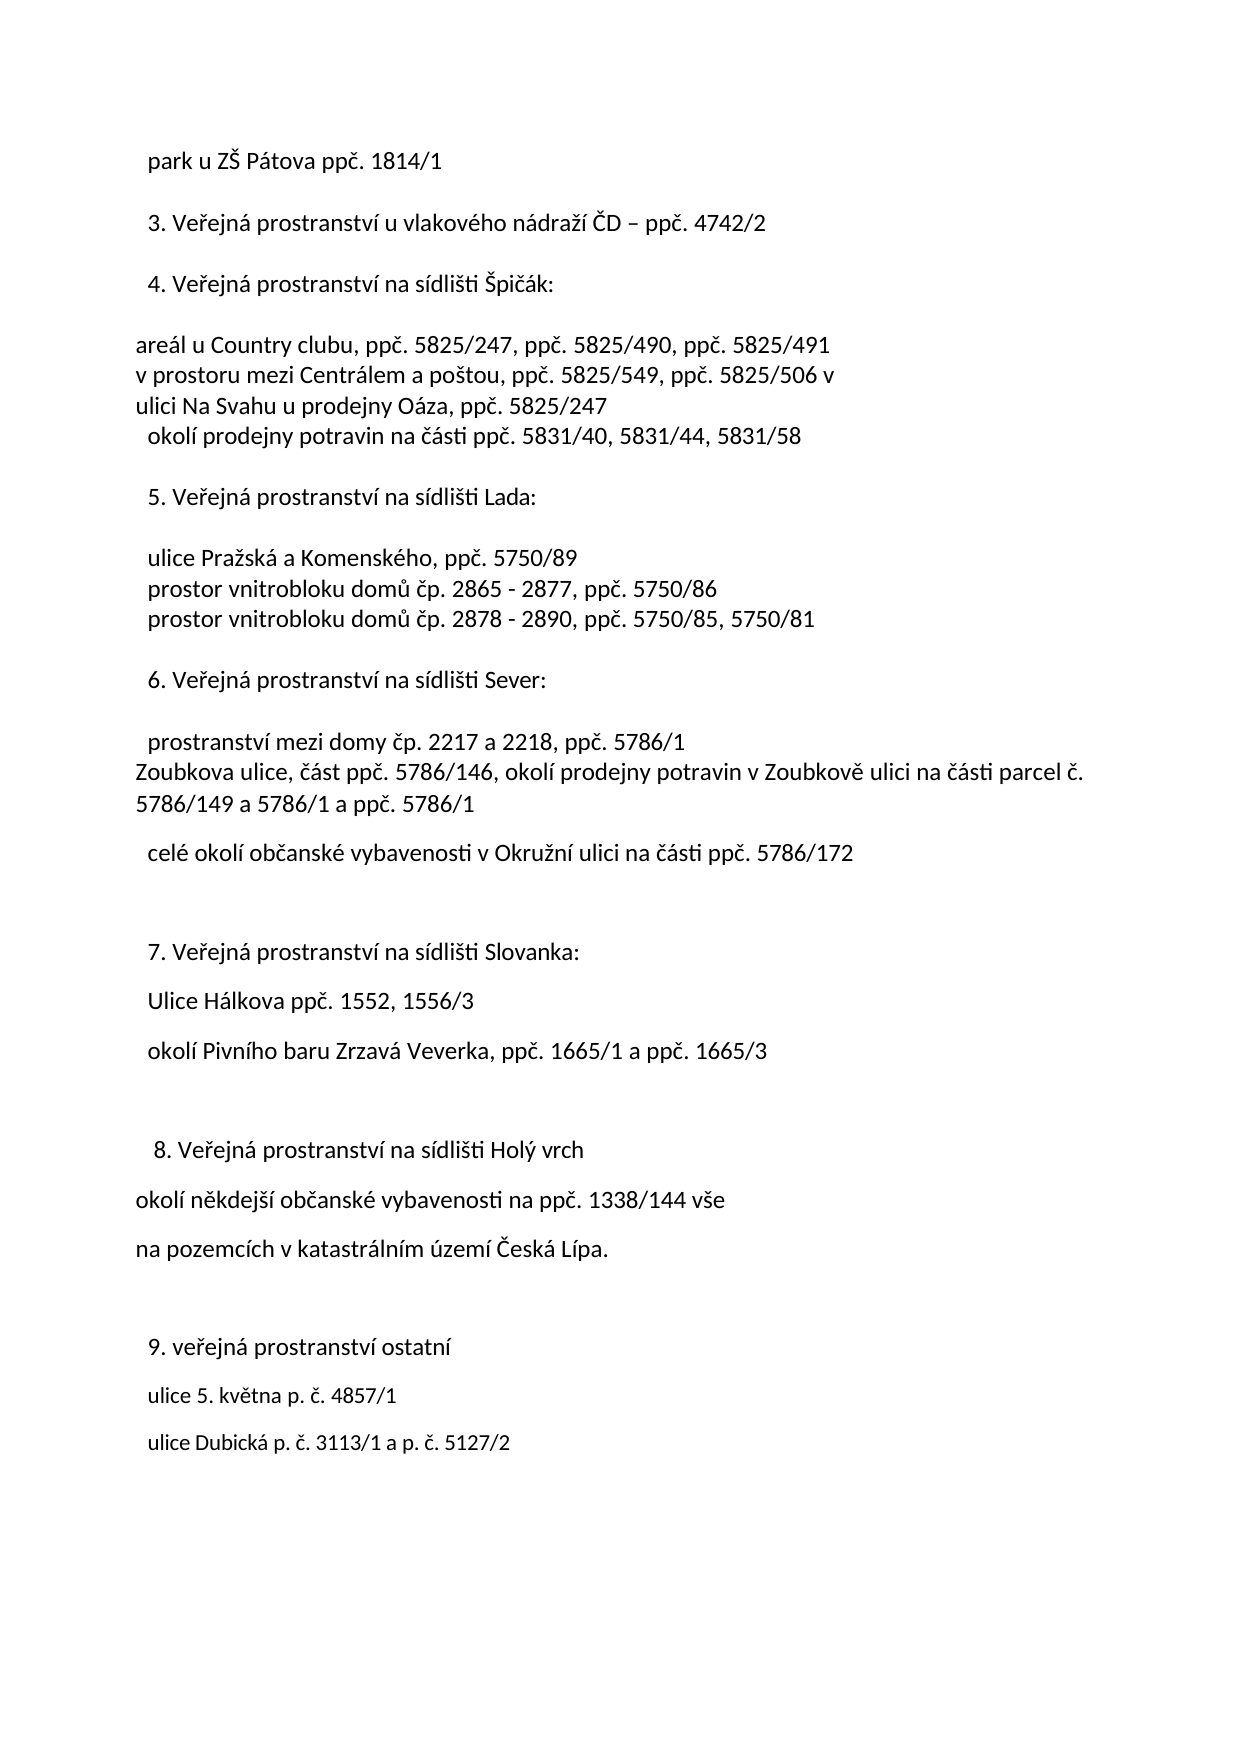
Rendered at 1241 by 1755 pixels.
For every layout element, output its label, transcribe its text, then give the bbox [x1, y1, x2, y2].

list Veřejná prostranství na sídlišti Lada: [147, 481, 1105, 512]
list Veřejná prostranství na sídlišti Sever: [147, 664, 1105, 695]
list Veřejná prostranství na sídlišti Špičák: [147, 268, 1105, 298]
text Zoubkova ulice, část ppč. 5786/146, okolí prodejny potravin v Zoubkově ulici na části parcel č. 5786/149 a 5786/1 a ppč. 5786/1 [135, 756, 1084, 819]
text prostor vnitrobloku domů čp. 2865 - 2877, ppč. 5750/86 [147, 573, 1105, 603]
text ulice Pražská a Komenského, ppč. 5750/89 [147, 542, 1105, 573]
text ulice Dubická p. č. 3113/1 a p. č. 5127/2 [147, 1428, 1105, 1456]
text okolí někdejší občanské vybavenosti na ppč. 1338/144 vše na pozemcích v katastrálním území Česká Lípa. [135, 1184, 726, 1263]
text areál u Country clubu, ppč. 5825/247, ppč. 5825/490, ppč. 5825/491 v prostoru mezi Centrálem a poštou, ppč. 5825/549, ppč. 5825/506 v ulici Na Svahu u prodejny Oáza, ppč. 5825/247 [135, 329, 842, 420]
list Veřejná prostranství u vlakového nádraží ČD – ppč. 4742/2 [147, 207, 1105, 237]
text park u ZŠ Pátova ppč. 1814/1 [147, 146, 1105, 176]
list Veřejná prostranství na sídlišti Slovanka: [147, 936, 1105, 966]
list Veřejná prostranství na sídlišti Holý vrch [153, 1134, 1105, 1165]
list veřejná prostranství ostatní [147, 1331, 1105, 1362]
text okolí Pivního baru Zrzavá Veverka, ppč. 1665/1 a ppč. 1665/3 [147, 1035, 1105, 1066]
text okolí prodejny potravin na části ppč. 5831/40, 5831/44, 5831/58 [147, 420, 1105, 451]
text celé okolí občanské vybavenosti v Okružní ulici na části ppč. 5786/172 [147, 837, 1105, 867]
text prostor vnitrobloku domů čp. 2878 - 2890, ppč. 5750/85, 5750/81 [147, 603, 1105, 634]
text ulice 5. května p. č. 4857/1 [147, 1381, 1105, 1409]
text prostranství mezi domy čp. 2217 a 2218, ppč. 5786/1 [147, 726, 1105, 756]
text Ulice Hálkova ppč. 1552, 1556/3 [147, 985, 1105, 1016]
